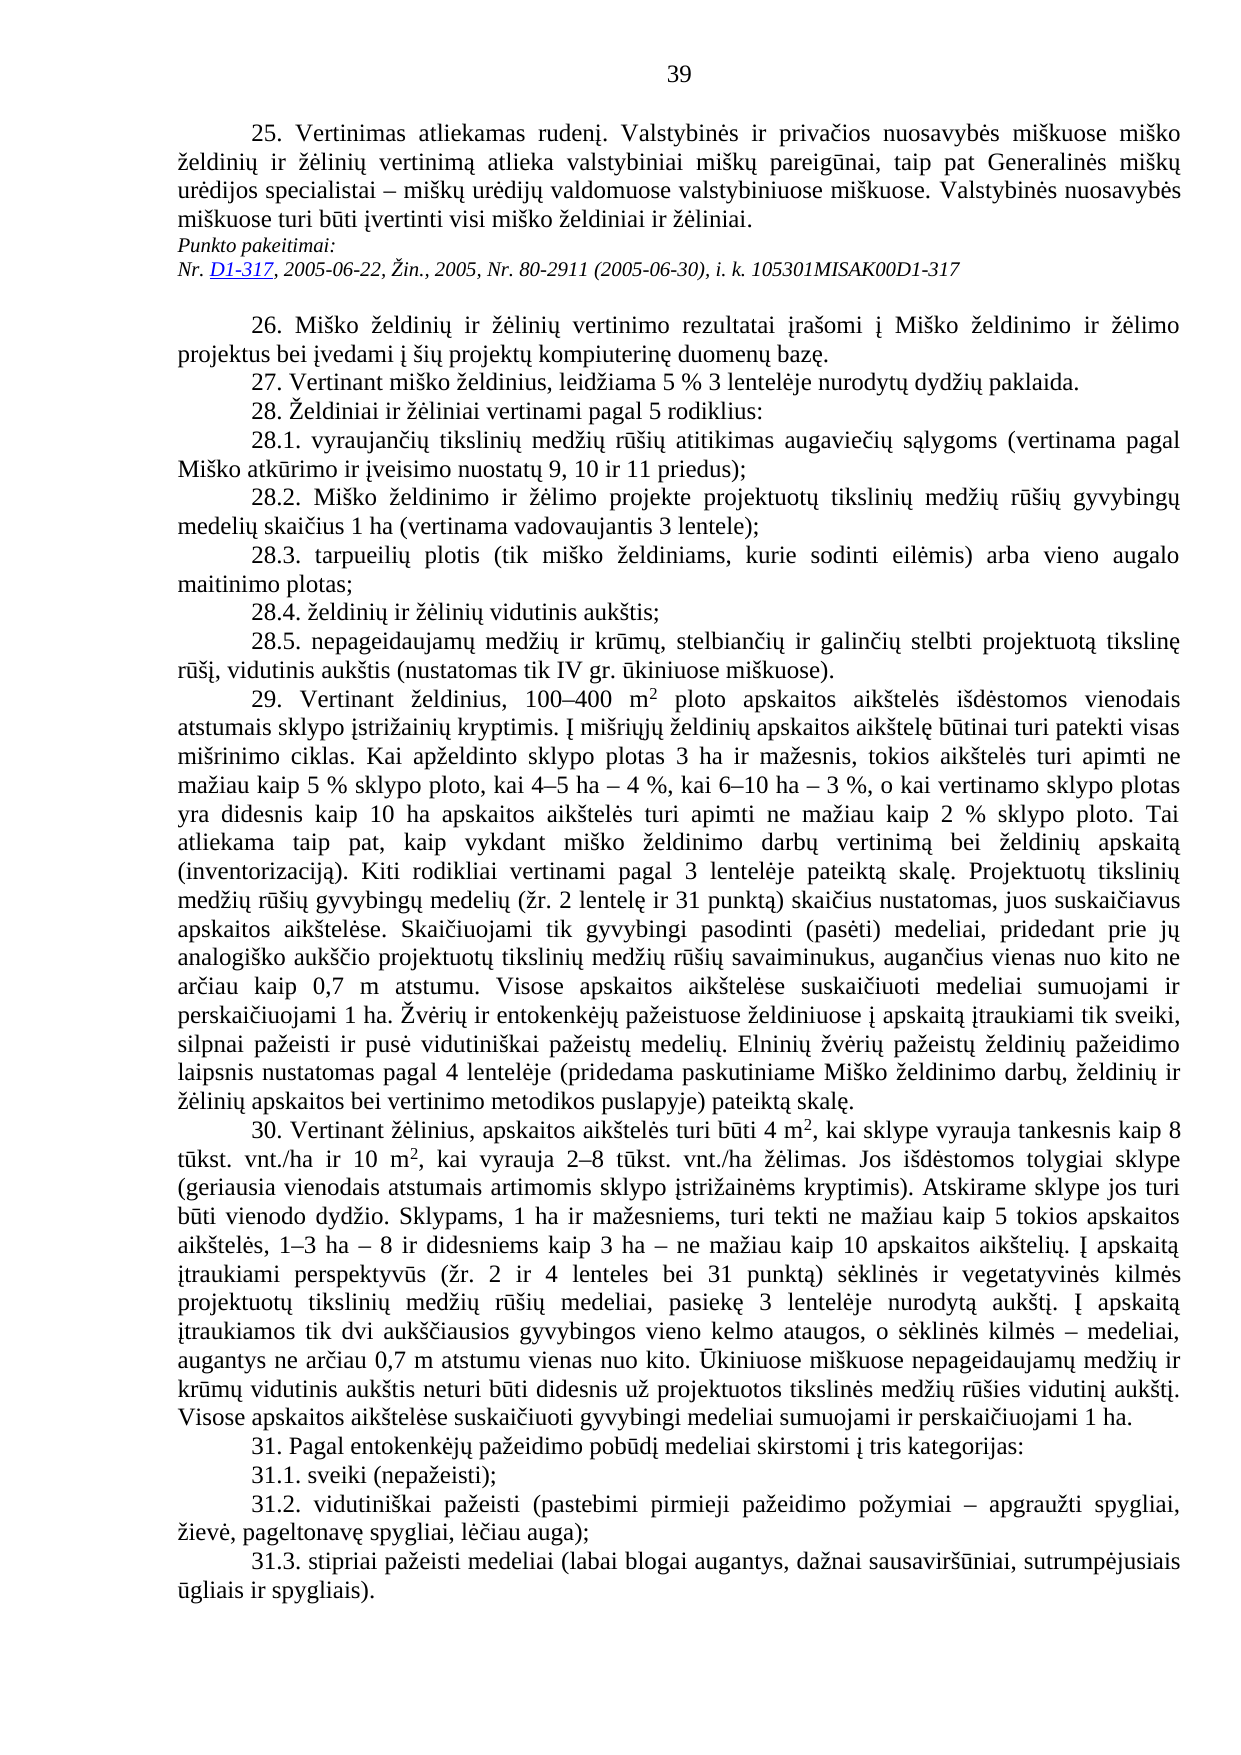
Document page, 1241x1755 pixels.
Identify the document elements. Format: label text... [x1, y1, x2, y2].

text 29. Vertinant želdinius, 100–400 m2 ploto apskaitos aikštelės išdėstomos vienodais atstumais sklypo įstrižainių kryptimis. Į mišriųjų želdinių apskaitos aikštelę būtinai turi patekti visas mišrinimo ciklas. Kai apželdinto sklypo plotas 3 ha ir mažesnis, tokios aikštelės turi apimti ne mažiau kaip 5 % sklypo ploto, kai 4–5 ha – 4 %, kai 6–10 ha – 3 %, o kai vertinamo sklypo plotas yra didesnis kaip 10 ha apskaitos aikštelės turi apimti ne mažiau kaip 2 % sklypo ploto. Tai atliekama taip pat, kaip vykdant miško želdinimo darbų vertinimą bei želdinių apskaitą (inventorizaciją). Kiti rodikliai vertinami pagal 3 lentelėje pateiktą skalę. Projektuotų tikslinių medžių rūšių gyvybingų medelių (žr. 2 lentelę ir 31 punktą) skaičius nustatomas, juos suskaičiavus apskaitos aikštelėse. Skaičiuojami tik gyvybingi pasodinti (pasėti) medeliai, pridedant prie jų analogiško aukščio projektuotų tikslinių medžių rūšių savaiminukus, augančius vienas nuo kito ne arčiau kaip 0,7 m atstumu. Visose apskaitos aikštelėse suskaičiuoti medeliai sumuojami ir perskaičiuojami 1 ha. Žvėrių ir entokenkėjų pažeistuose želdiniuose į apskaitą įtraukiami tik sveiki, silpnai pažeisti ir pusė vidutiniškai pažeistų medelių. Elninių žvėrių pažeistų želdinių pažeidimo laipsnis nustatomas pagal 4 lentelėje (pridedama paskutiniame Miško želdinimo darbų, želdinių ir žėlinių apskaitos bei vertinimo metodikos puslapyje) pateiktą skalę. [177, 684, 1181, 1115]
text 31. Pagal entokenkėjų pažeidimo pobūdį medeliai skirstomi į tris kategorijas: [177, 1431, 1181, 1460]
text 30. Vertinant žėlinius, apskaitos aikštelės turi būti 4 m2, kai sklype vyrauja tankesnis kaip 8 tūkst. vnt./ha ir 10 m2, kai vyrauja 2–8 tūkst. vnt./ha žėlimas. Jos išdėstomos tolygiai sklype (geriausia vienodais atstumais artimomis sklypo įstrižainėms kryptimis). Atskirame sklype jos turi būti vienodo dydžio. Sklypams, 1 ha ir mažesniems, turi tekti ne mažiau kaip 5 tokios apskaitos aikštelės, 1–3 ha – 8 ir didesniems kaip 3 ha – ne mažiau kaip 10 apskaitos aikštelių. Į apskaitą įtraukiami perspektyvūs (žr. 2 ir 4 lenteles bei 31 punktą) sėklinės ir vegetatyvinės kilmės projektuotų tikslinių medžių rūšių medeliai, pasiekę 3 lentelėje nurodytą aukštį. Į apskaitą įtraukiamos tik dvi aukščiausios gyvybingos vieno kelmo ataugos, o sėklinės kilmės – medeliai, augantys ne arčiau 0,7 m atstumu vienas nuo kito. Ūkiniuose miškuose nepageidaujamų medžių ir krūmų vidutinis aukštis neturi būti didesnis už projektuotos tikslinės medžių rūšies vidutinį aukštį. Visose apskaitos aikštelėse suskaičiuoti gyvybingi medeliai sumuojami ir perskaičiuojami 1 ha. [177, 1115, 1181, 1431]
text 28.4. želdinių ir žėlinių vidutinis aukštis; [177, 597, 1181, 626]
text 31.3. stipriai pažeisti medeliai (labai blogai augantys, dažnai sausaviršūniai, sutrumpėjusiais ūgliais ir spygliais). [177, 1546, 1181, 1604]
text Punkto pakeitimai: [177, 233, 1181, 257]
text 27. Vertinant miško želdinius, leidžiama 5 % 3 lentelėje nurodytų dydžių paklaida. [177, 367, 1181, 396]
text 25. Vertinimas atliekamas rudenį. Valstybinės ir privačios nuosavybės miškuose miško želdinių ir žėlinių vertinimą atlieka valstybiniai miškų pareigūnai, taip pat Generalinės miškų urėdijos specialistai – miškų urėdijų valdomuose valstybiniuose miškuose. Valstybinės nuosavybės miškuose turi būti įvertinti visi miško želdiniai ir žėliniai. [177, 118, 1181, 233]
text 31.1. sveiki (nepažeisti); [177, 1460, 1181, 1489]
text 31.2. vidutiniškai pažeisti (pastebimi pirmieji pažeidimo požymiai – apgraužti spygliai, žievė, pageltonavę spygliai, lėčiau auga); [177, 1489, 1181, 1546]
text 26. Miško želdinių ir žėlinių vertinimo rezultatai įrašomi į Miško želdinimo ir žėlimo projektus bei įvedami į šių projektų kompiuterinę duomenų bazę. [177, 310, 1181, 367]
text 28.3. tarpueilių plotis (tik miško želdiniams, kurie sodinti eilėmis) arba vieno augalo maitinimo plotas; [177, 540, 1181, 597]
text 28.5. nepageidaujamų medžių ir krūmų, stelbiančių ir galinčių stelbti projektuotą tikslinę rūšį, vidutinis aukštis (nustatomas tik IV gr. ūkiniuose miškuose). [177, 626, 1181, 684]
text 28.2. Miško želdinimo ir žėlimo projekte projektuotų tikslinių medžių rūšių gyvybingų medelių skaičius 1 ha (vertinama vadovaujantis 3 lentele); [177, 482, 1181, 540]
text 28.1. vyraujančių tikslinių medžių rūšių atitikimas augaviečių sąlygoms (vertinama pagal Miško atkūrimo ir įveisimo nuostatų 9, 10 ir 11 priedus); [177, 425, 1181, 482]
text Nr. D1-317, 2005-06-22, Žin., 2005, Nr. 80-2911 (2005-06-30), i. k. 105301MISAK00D1-317 [177, 257, 1181, 281]
text 28. Želdiniai ir žėliniai vertinami pagal 5 rodiklius: [177, 396, 1181, 425]
